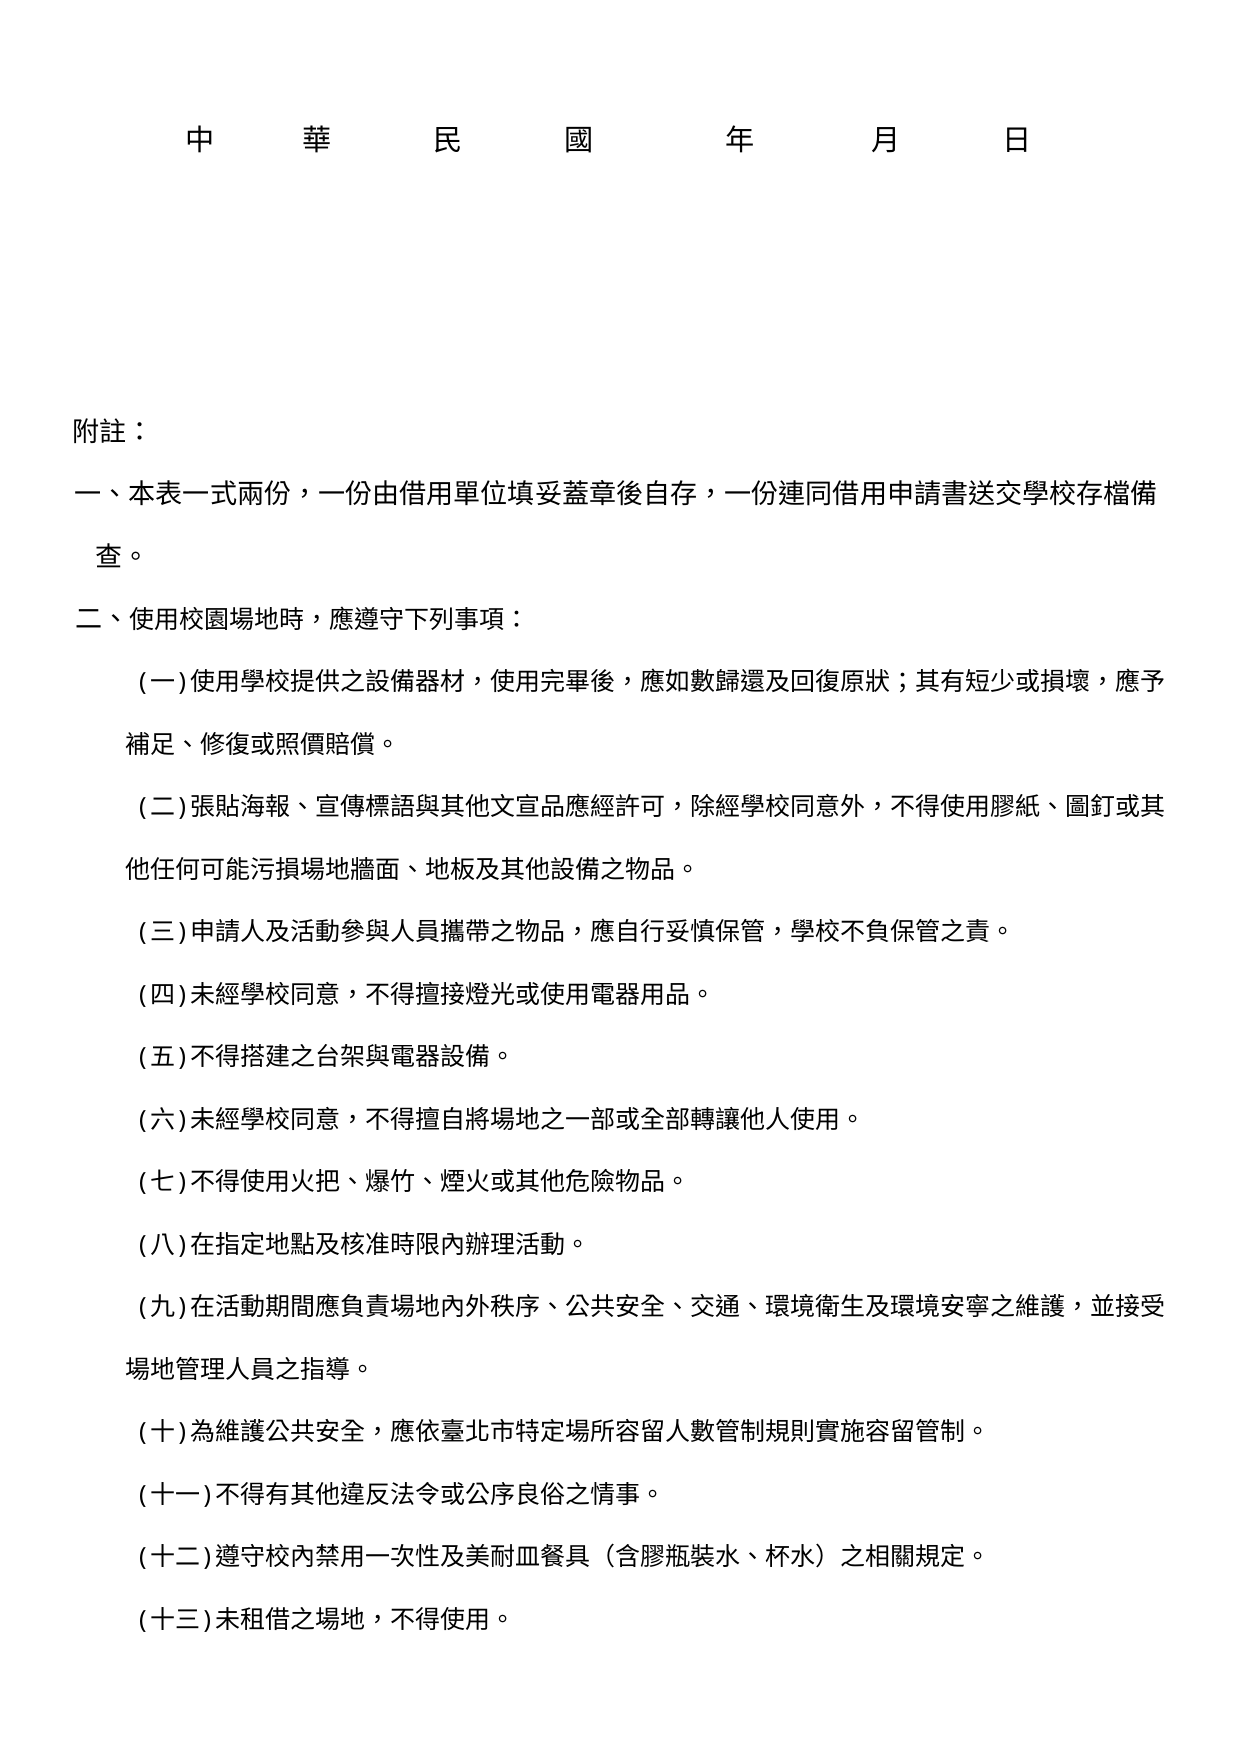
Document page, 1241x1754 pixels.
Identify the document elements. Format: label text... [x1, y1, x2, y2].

text (二)張貼海報、宣傳標語與其他文宣品應經許可，除經學校同意外，不得使用膠紙、圖釘或其他任何可能污損場地牆面、地板及其他設備之物品。 [75, 763, 1165, 888]
text (五)不得搭建之台架與電器設備。 [75, 1013, 1165, 1076]
text 附註： [72, 388, 1165, 451]
text (十二)遵守校內禁用一次性及美耐皿餐具（含膠瓶裝水、杯水）之相關規定。 [75, 1513, 1165, 1576]
text (七)不得使用火把、爆竹、煙火或其他危險物品。 [75, 1138, 1165, 1201]
text (十三)未租借之場地，不得使用。 [75, 1576, 1165, 1638]
text (一)使用學校提供之設備器材，使用完畢後，應如數歸還及回復原狀；其有短少或損壞，應予補足、修復或照價賠償。 [75, 638, 1165, 763]
text 一、本表一式兩份，一份由借用單位填妥蓋章後自存，一份連同借用申請書送交學校存檔備查。 [74, 451, 1165, 576]
text (十)為維護公共安全，應依臺北市特定場所容留人數管制規則實施容留管制。 [75, 1388, 1165, 1451]
text 二、使用校園場地時，應遵守下列事項： [75, 576, 1165, 638]
text (四)未經學校同意，不得擅接燈光或使用電器用品。 [75, 951, 1165, 1013]
text (九)在活動期間應負責場地內外秩序、公共安全、交通、環境衛生及環境安寧之維護，並接受場地管理人員之指導。 [75, 1263, 1165, 1388]
text (六)未經學校同意，不得擅自將場地之一部或全部轉讓他人使用。 [75, 1076, 1165, 1138]
text (三)申請人及活動參與人員攜帶之物品，應自行妥慎保管，學校不負保管之責。 [75, 888, 1165, 951]
text 中 華 民 國 年 月 日 [51, 96, 1165, 158]
text (十一)不得有其他違反法令或公序良俗之情事。 [75, 1451, 1165, 1513]
text (八)在指定地點及核准時限內辦理活動。 [75, 1201, 1165, 1263]
